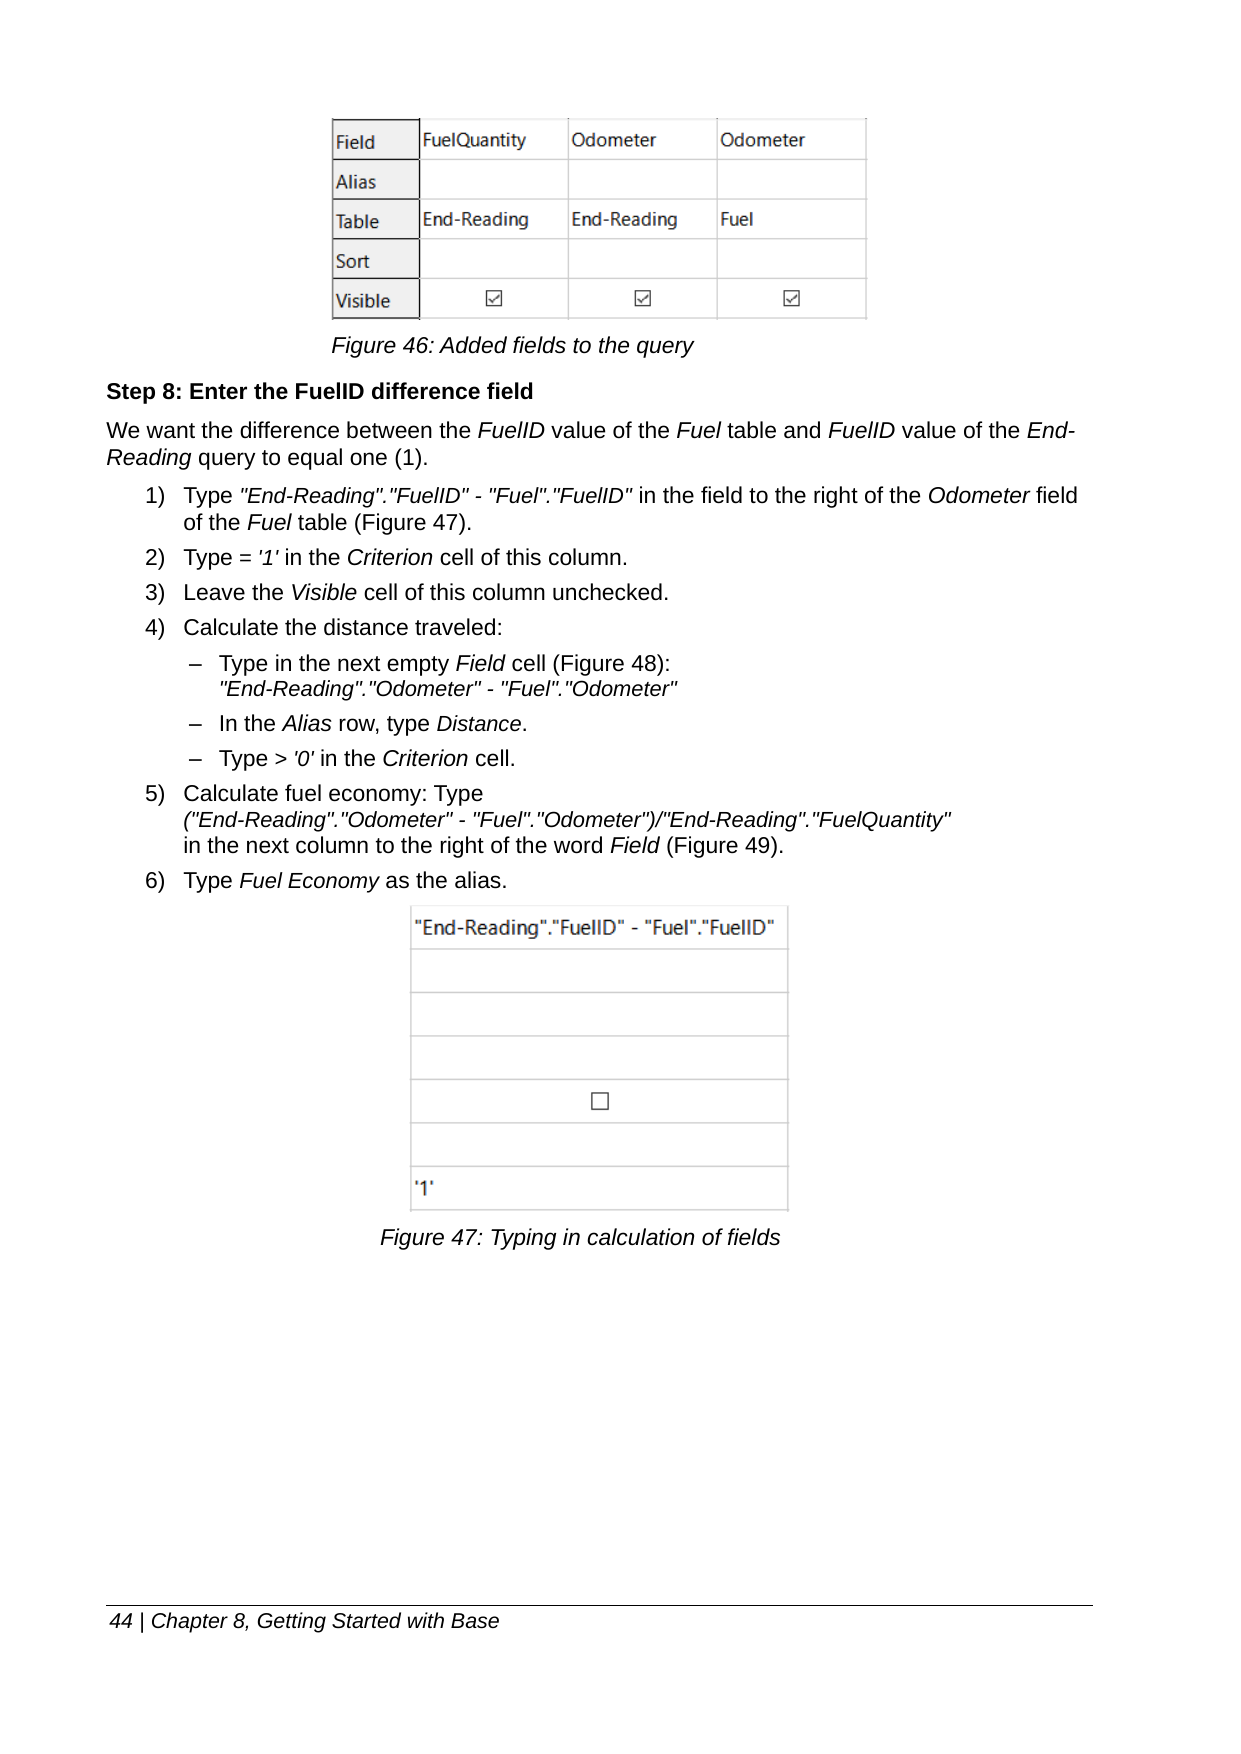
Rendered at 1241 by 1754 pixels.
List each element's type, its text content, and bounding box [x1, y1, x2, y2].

picture [409, 905, 790, 1212]
text Figure 47: Typing in calculation of fields [380, 1224, 819, 1250]
list Type Fuel Economy as the alias. [165, 867, 1093, 893]
list Calculate the distance traveled: [165, 614, 1093, 641]
picture [331, 118, 868, 320]
list Calculate fuel economy: Type ("End-Reading"."Odometer" - "Fuel"."Odometer")/"End-Reading"."FuelQuantity" in the next column to the right of the word Field (Figure 49). [165, 780, 1093, 858]
list Type in the next empty Field cell (Figure 48): "End-Reading"."Odometer" - "Fuel"."Odometer" [189, 649, 1093, 701]
list In the Alias row, type Distance. [189, 710, 1093, 736]
list Leave the Visible cell of this column unchecked. [165, 579, 1093, 605]
list Type = '1' in the Criterion cell of this column. [165, 544, 1093, 570]
text Figure 46: Added fields to the query [331, 332, 868, 358]
text Step 8: Enter the FuelID difference field [106, 378, 1093, 404]
list Type "End-Reading"."FuelID" - "Fuel"."FuelID" in the field to the right of the Odometer field of the Fuel table (Figure 47). [165, 482, 1093, 535]
text We want the difference between the FuelID value of the Fuel table and FuelID value of the End-Reading query to equal one (1). [106, 417, 1093, 470]
list Type > '0' in the Criterion cell. [189, 745, 1093, 771]
